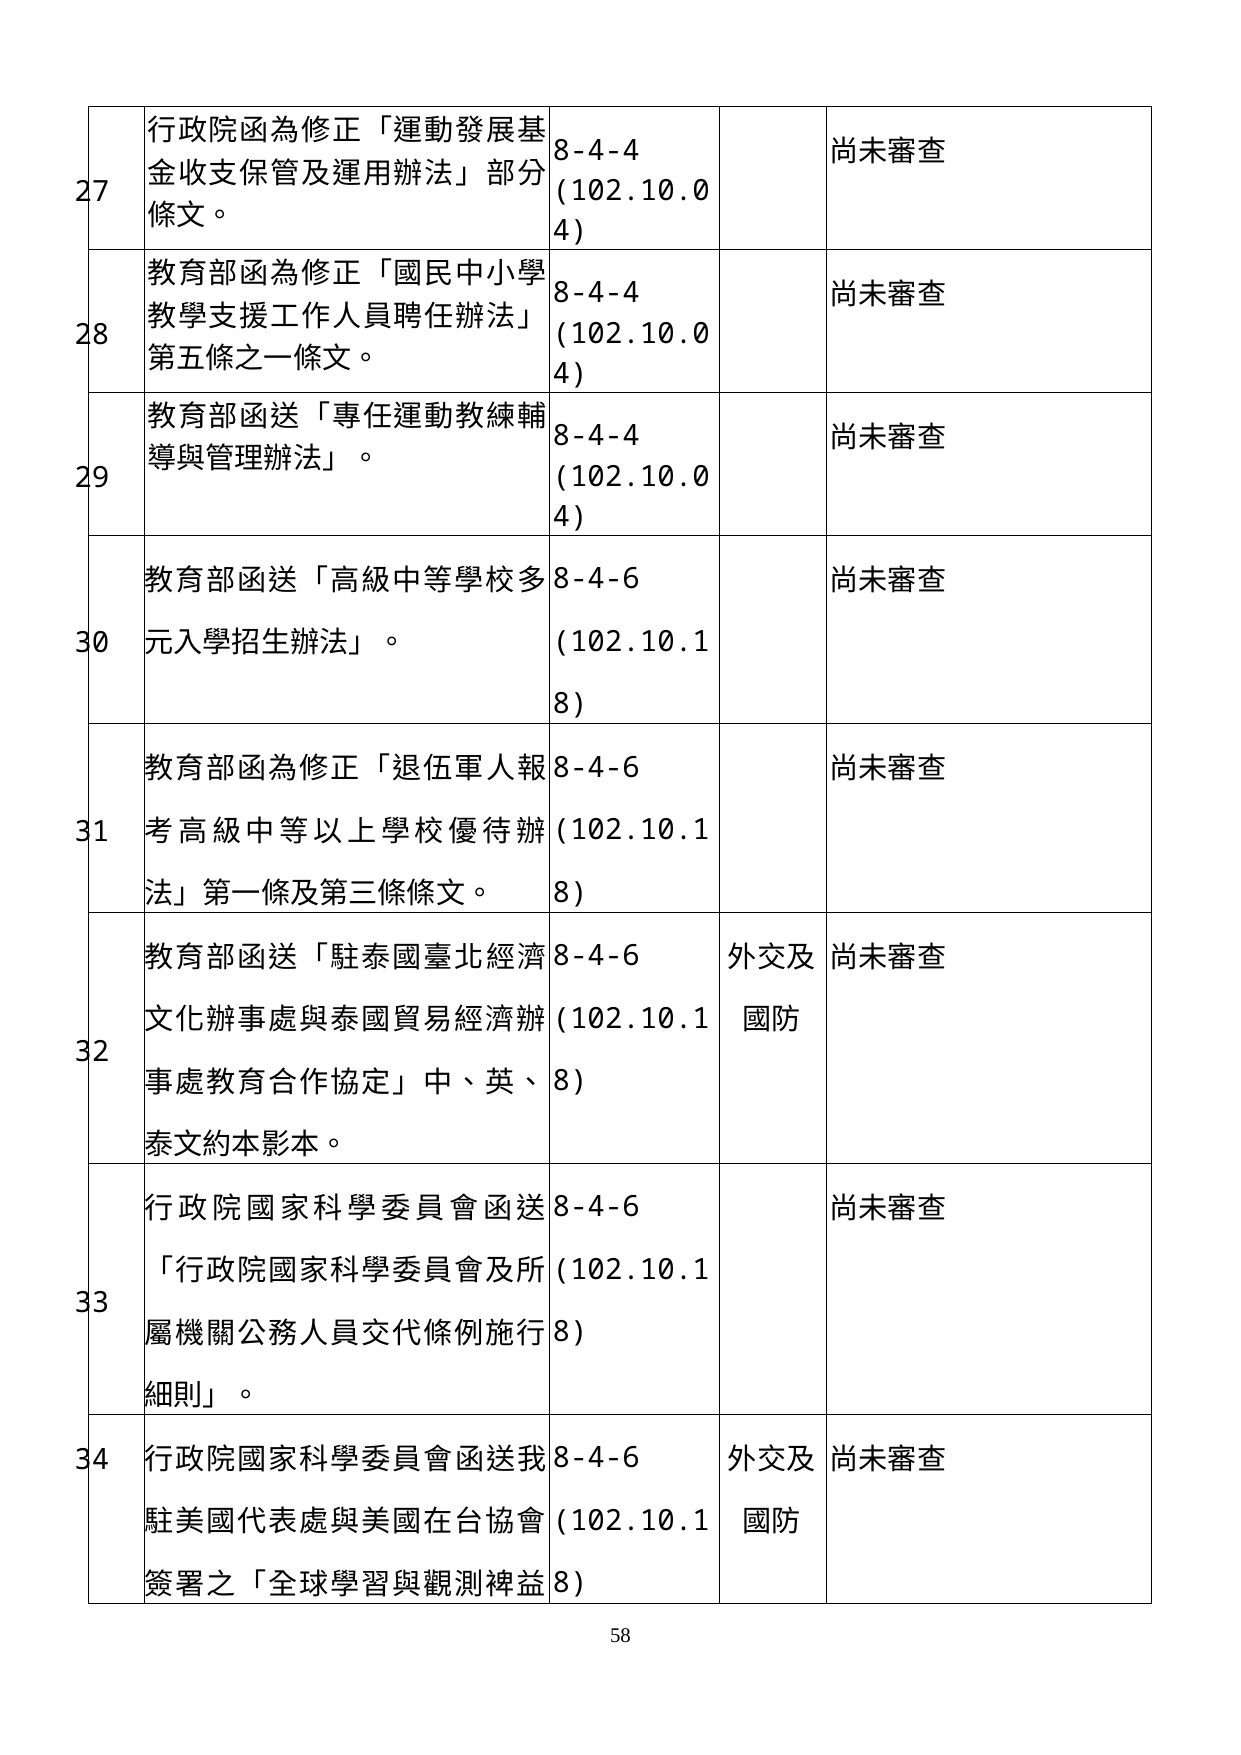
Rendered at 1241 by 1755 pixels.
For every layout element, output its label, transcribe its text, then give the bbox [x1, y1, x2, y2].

table_cell 教育部函送「駐泰國臺北經濟文化辦事處與泰國貿易經濟辦事處教育合作協定」中、英、泰文約本影本。 [145, 913, 549, 1163]
table_cell 8-4-6 (102.10.18) [550, 724, 719, 912]
table_cell [89, 1164, 144, 1414]
table_cell [89, 107, 144, 249]
table_cell 外交及國防 [720, 1415, 826, 1602]
table_cell [720, 393, 826, 535]
table_cell 尚未審查 [827, 250, 1151, 392]
table_cell [89, 536, 144, 723]
table_cell 尚未審查 [827, 536, 1151, 723]
table_cell 8-4-6 (102.10.18) [550, 1164, 719, 1414]
table_cell [89, 913, 144, 1163]
table_cell [89, 1415, 144, 1602]
table_cell [89, 393, 144, 535]
table_cell [720, 250, 826, 392]
table_cell 行政院國家科學委員會函送我駐美國代表處與美國在台協會簽署之「全球學習與觀測裨益 [145, 1415, 549, 1602]
table_cell 尚未審查 [827, 913, 1151, 1163]
table_cell 8-4-6 (102.10.18) [550, 536, 719, 723]
table_cell 8-4-6 (102.10.18) [550, 1415, 719, 1602]
table_cell 8-4-6 (102.10.18) [550, 913, 719, 1163]
table_cell 尚未審查 [827, 724, 1151, 912]
table_cell [89, 724, 144, 912]
table_cell 教育部函為修正「國民中小學教學支援工作人員聘任辦法」第五條之一條文。 [145, 250, 549, 392]
table_cell [720, 1164, 826, 1414]
table_cell 8-4-4 (102.10.04) [550, 250, 719, 392]
table_cell 行政院函為修正「運動發展基金收支保管及運用辦法」部分條文。 [145, 107, 549, 249]
table_cell 8-4-4 (102.10.04) [550, 107, 719, 249]
table_cell 外交及國防 [720, 913, 826, 1163]
table_cell [720, 536, 826, 723]
table_cell 尚未審查 [827, 1164, 1151, 1414]
table_cell 教育部函送「專任運動教練輔導與管理辦法」。 [145, 393, 549, 535]
table_cell 8-4-4 (102.10.04) [550, 393, 719, 535]
table_cell 尚未審查 [827, 1415, 1151, 1602]
table_cell [720, 107, 826, 249]
table_cell 尚未審查 [827, 393, 1151, 535]
table_cell 尚未審查 [827, 107, 1151, 249]
table_cell 教育部函送「高級中等學校多元入學招生辦法」。 [145, 536, 549, 723]
table_cell 教育部函為修正「退伍軍人報考高級中等以上學校優待辦法」第一條及第三條條文。 [145, 724, 549, 912]
table_cell [89, 250, 144, 392]
table_cell 行政院國家科學委員會函送「行政院國家科學委員會及所屬機關公務人員交代條例施行細則」。 [145, 1164, 549, 1414]
table_cell [720, 724, 826, 912]
